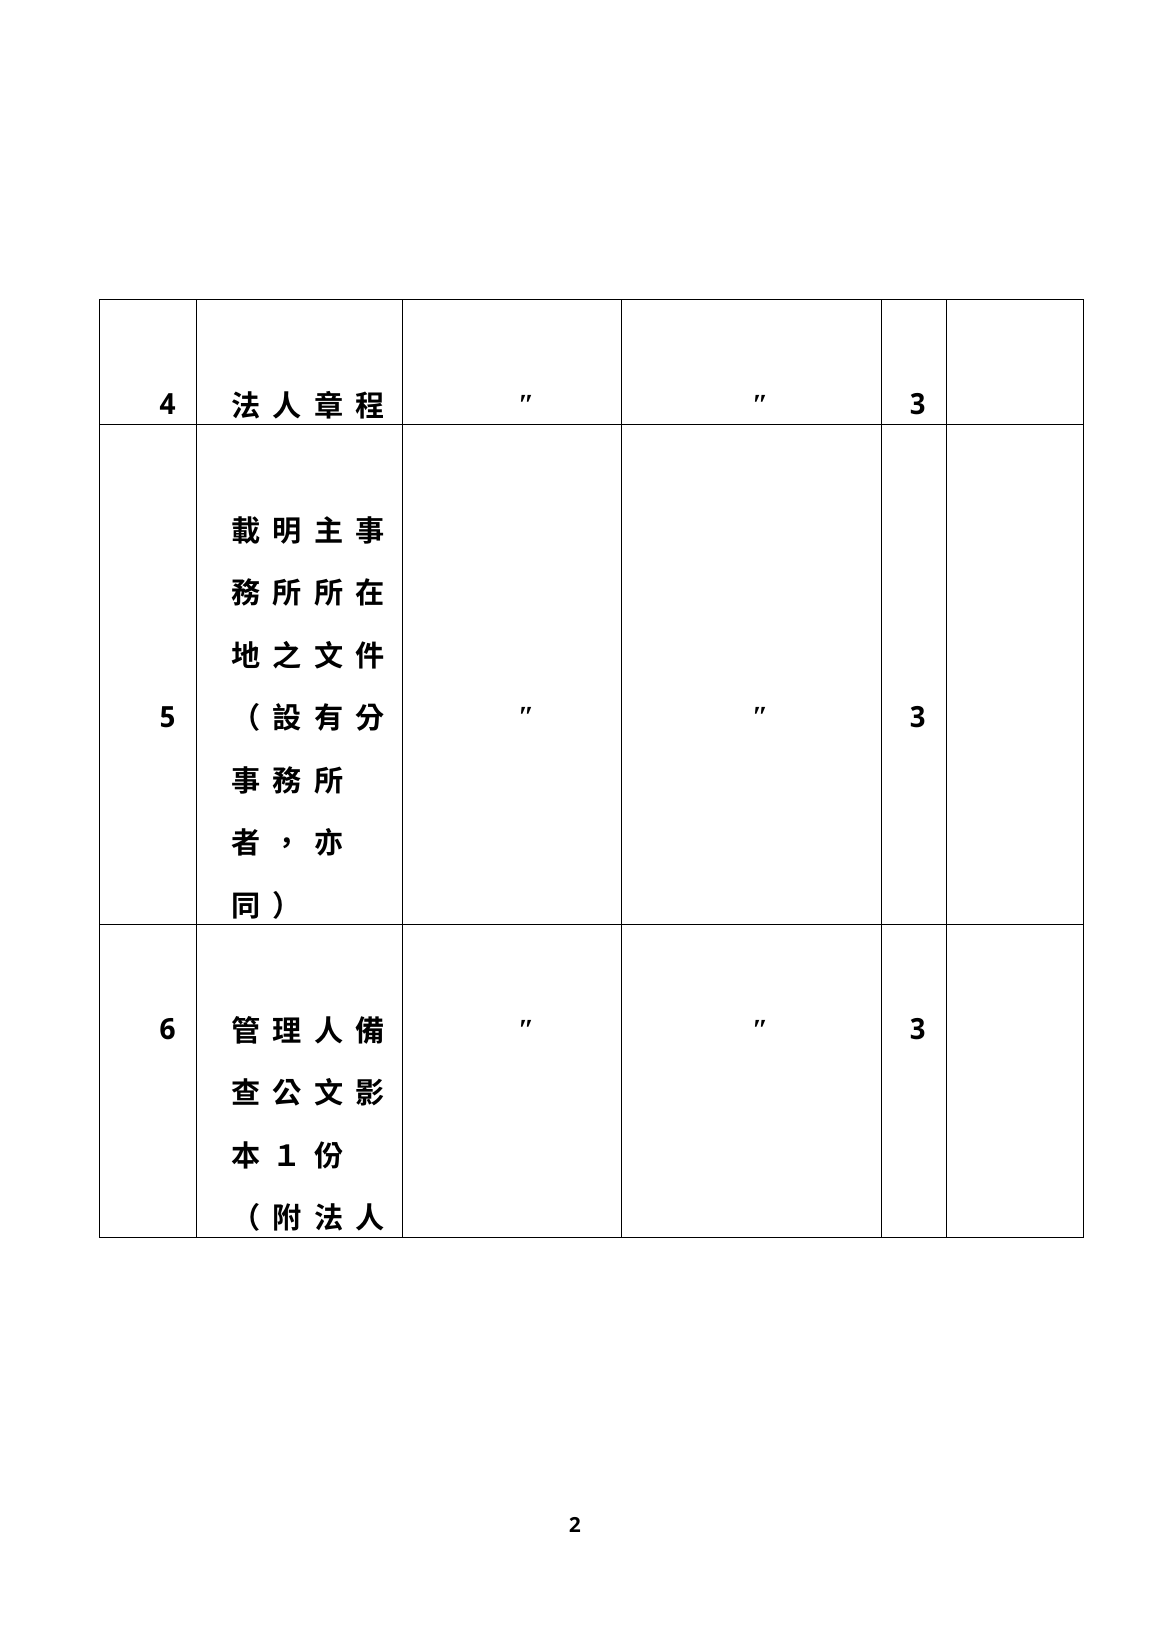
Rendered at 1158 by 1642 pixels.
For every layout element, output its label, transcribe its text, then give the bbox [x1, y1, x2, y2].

table_cell 3 [882, 425, 946, 924]
table_cell ″ [622, 425, 881, 924]
table_cell ″ [403, 300, 621, 424]
table_cell ″ [622, 925, 881, 1237]
table_cell 管理人備查公文影本１份（附法人 [197, 925, 402, 1237]
table_cell 3 [882, 300, 946, 424]
table_cell 法人章程 [197, 300, 402, 424]
table_cell [947, 425, 1083, 924]
table_cell 4 [100, 300, 196, 424]
table_cell 載明主事務所所在地之文件（設有分事務所者，亦同） [197, 425, 402, 924]
table_cell ″ [622, 300, 881, 424]
table_cell [947, 300, 1083, 424]
table_cell [947, 925, 1083, 1237]
table_cell 5 [100, 425, 196, 924]
table_cell 3 [882, 925, 946, 1237]
table_cell ″ [403, 925, 621, 1237]
table_cell 6 [100, 925, 196, 1237]
table_cell ″ [403, 425, 621, 924]
